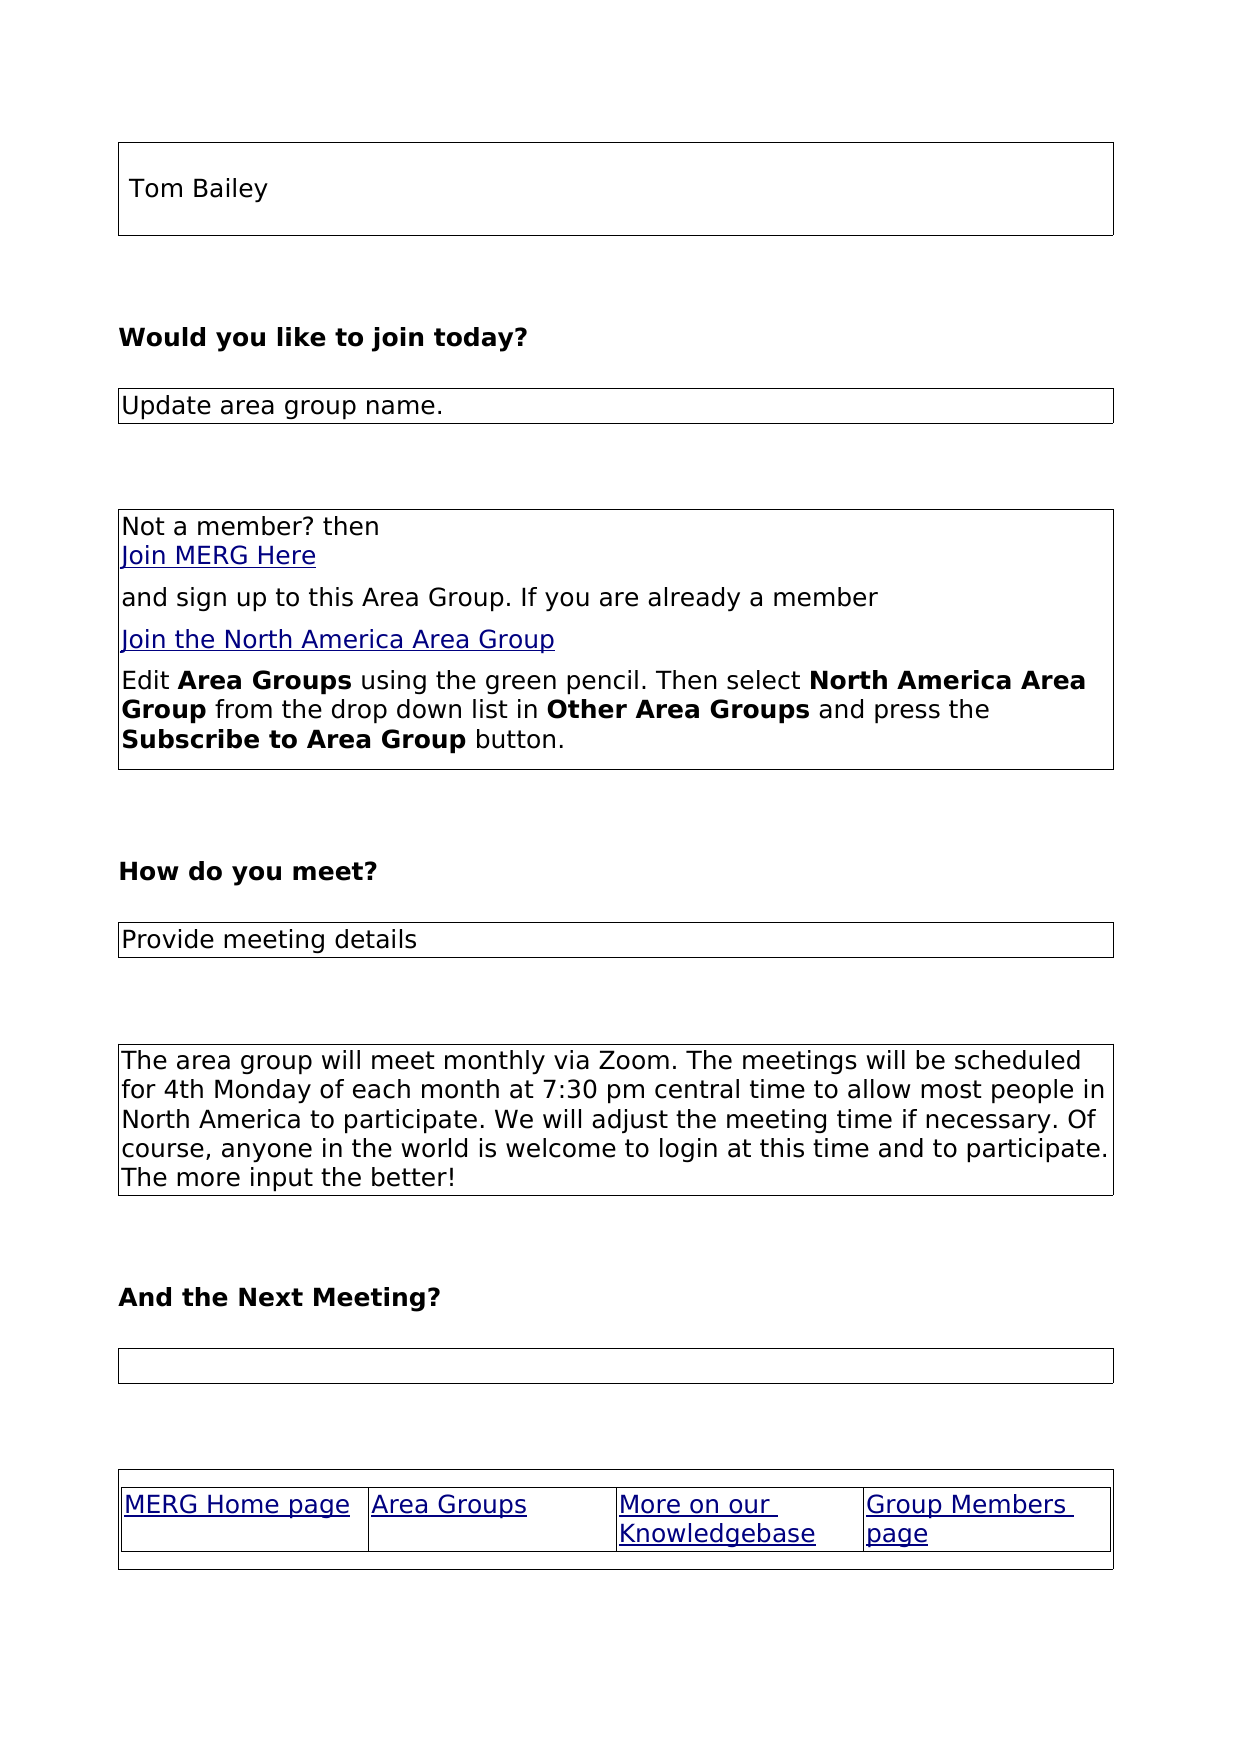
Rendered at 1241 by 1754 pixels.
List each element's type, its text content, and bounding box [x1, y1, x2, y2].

table_header [119, 1349, 1113, 1383]
table_header [119, 1470, 1113, 1569]
table_header The area group will meet monthly via Zoom. The meetings will be scheduled for 4th Monday of each month at 7:30 pm central time to allow most people in North America to participate. We will adjust the meeting time if necessary. Of course, anyone in the world is welcome to login at this time and to participate. The more input the better! [119, 1045, 1113, 1195]
subtitle And the Next Meeting? [118, 1283, 1122, 1312]
table_header Tom Bailey [119, 143, 1113, 235]
table_header Not a member? then Join MERG Here and sign up to this Area Group. If you are already a member Join the North America Area Group Edit Area Groups using the green pencil. Then select North America Area Group from the drop down list in Other Area Groups and press the Subscribe to Area Group button. [119, 510, 1113, 769]
subtitle How do you meet? [118, 857, 1122, 886]
subtitle Would you like to join today? [118, 323, 1122, 352]
table_header Group Members page [864, 1488, 1110, 1551]
table_header MERG Home page [122, 1488, 368, 1551]
table_header Area Groups [369, 1488, 616, 1551]
table_header Provide meeting details [119, 923, 1113, 957]
table_header Update area group name. [119, 389, 1113, 423]
table_header More on our Knowledgebase [617, 1488, 863, 1551]
